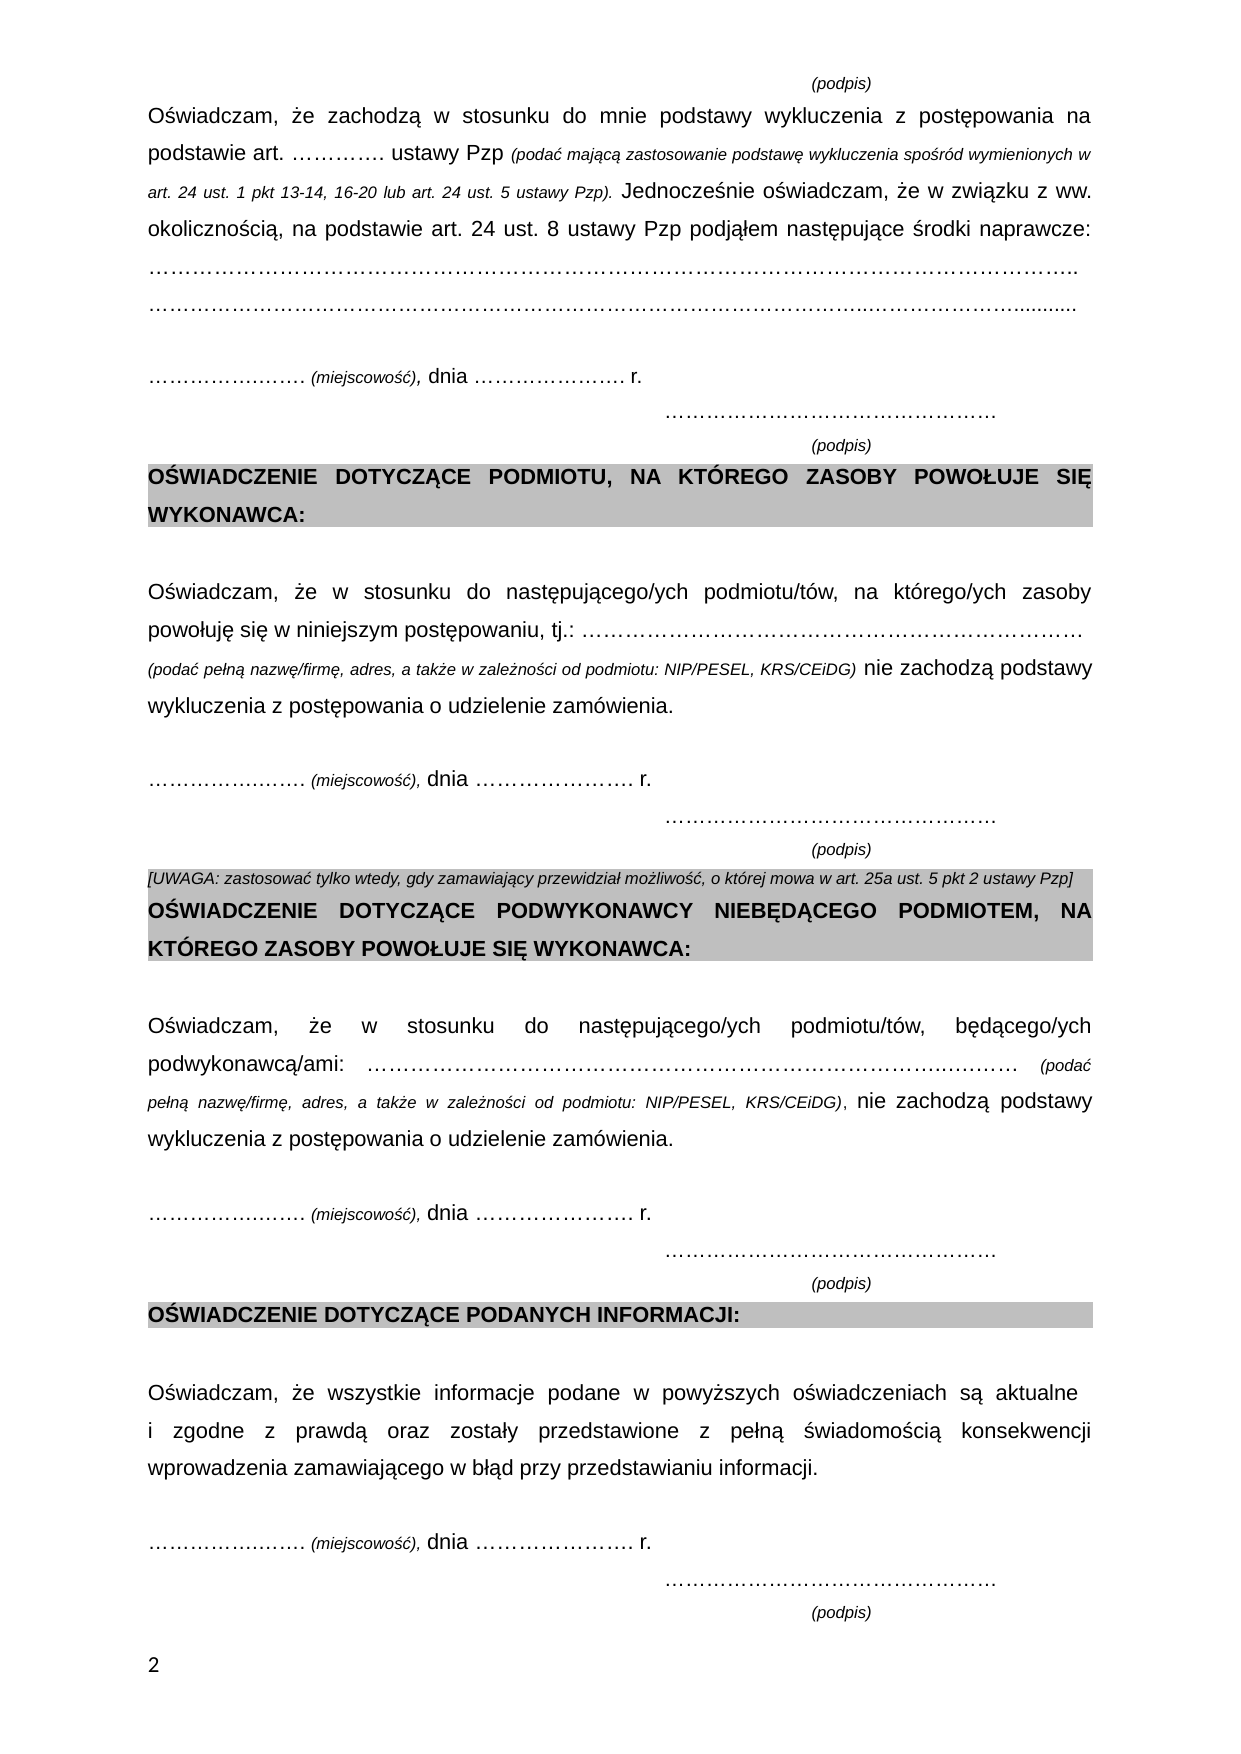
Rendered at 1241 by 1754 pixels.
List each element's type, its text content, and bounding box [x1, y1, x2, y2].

text …………………………………………………………………………………………..…………………........... [148, 292, 1093, 316]
text …………….……. (miejscowość), dnia …………………. r. [148, 363, 1093, 387]
text ………………………………………… [148, 399, 1093, 423]
text ………………………………………… [148, 1238, 1093, 1262]
text OŚWIADCZENIE DOTYCZĄCE PODANYCH INFORMACJI: [148, 1302, 1093, 1328]
text …………….……. (miejscowość), dnia …………………. r. [148, 1529, 1093, 1554]
text (podpis) [738, 74, 1093, 93]
text Oświadczam, że w stosunku do następującego/ych podmiotu/tów, będącego/ych podwykonawcą/ami: ……………………………………………………………………..….…… (podać pełną nazwę/firmę, adres, a także w zależności od podmiotu: NIP/PESEL, KRS/CEiDG), nie zachodzą podstawy wykluczenia z postępowania o udzielenie zamówienia. [148, 1013, 1093, 1151]
text (podpis) [738, 435, 1093, 454]
text ………………………………………… [148, 1567, 1093, 1591]
text Oświadczam, że w stosunku do następującego/ych podmiotu/tów, na którego/ych zasoby powołuję się w niniejszym postępowaniu, tj.: …………………………………………………………… (podać pełną nazwę/firmę, adres, a także w zależności od podmiotu: NIP/PESEL, KRS/CEiDG) nie zachodzą podstawy wykluczenia z postępowania o udzielenie zamówienia. [148, 579, 1093, 718]
text (podpis) [738, 1603, 1093, 1622]
text Oświadczam, że zachodzą w stosunku do mnie podstawy wykluczenia z postępowania na podstawie art. …………. ustawy Pzp (podać mającą zastosowanie podstawę wykluczenia spośród wymienionych w art. 24 ust. 1 pkt 13-14, 16-20 lub art. 24 ust. 5 ustawy Pzp). Jednocześnie oświadczam, że w związku z ww. okolicznością, na podstawie art. 24 ust. 8 ustawy Pzp podjąłem następujące środki naprawcze: ……………………………………………………………………………………………………………….. [148, 102, 1093, 279]
text Oświadczam, że wszystkie informacje podane w powyższych oświadczeniach są aktualne i zgodne z prawdą oraz zostały przedstawione z pełną świadomością konsekwencji wprowadzenia zamawiającego w błąd przy przedstawianiu informacji. [148, 1380, 1093, 1481]
text [UWAGA: zastosować tylko wtedy, gdy zamawiający przewidział możliwość, o której mowa w art. 25a ust. 5 pkt 2 ustawy Pzp] [148, 869, 1093, 888]
text OŚWIADCZENIE DOTYCZĄCE PODWYKONAWCY NIEBĘDĄCEGO PODMIOTEM, NA KTÓREGO ZASOBY POWOŁUJE SIĘ WYKONAWCA: [148, 898, 1093, 961]
text …………….……. (miejscowość), dnia …………………. r. [148, 1200, 1093, 1225]
text (podpis) [738, 1274, 1093, 1293]
text …………….……. (miejscowość), dnia …………………. r. [148, 766, 1093, 792]
text ………………………………………… [148, 804, 1093, 828]
text OŚWIADCZENIE DOTYCZĄCE PODMIOTU, NA KTÓREGO ZASOBY POWOŁUJE SIĘ WYKONAWCA: [148, 464, 1093, 527]
text (podpis) [738, 840, 1093, 859]
